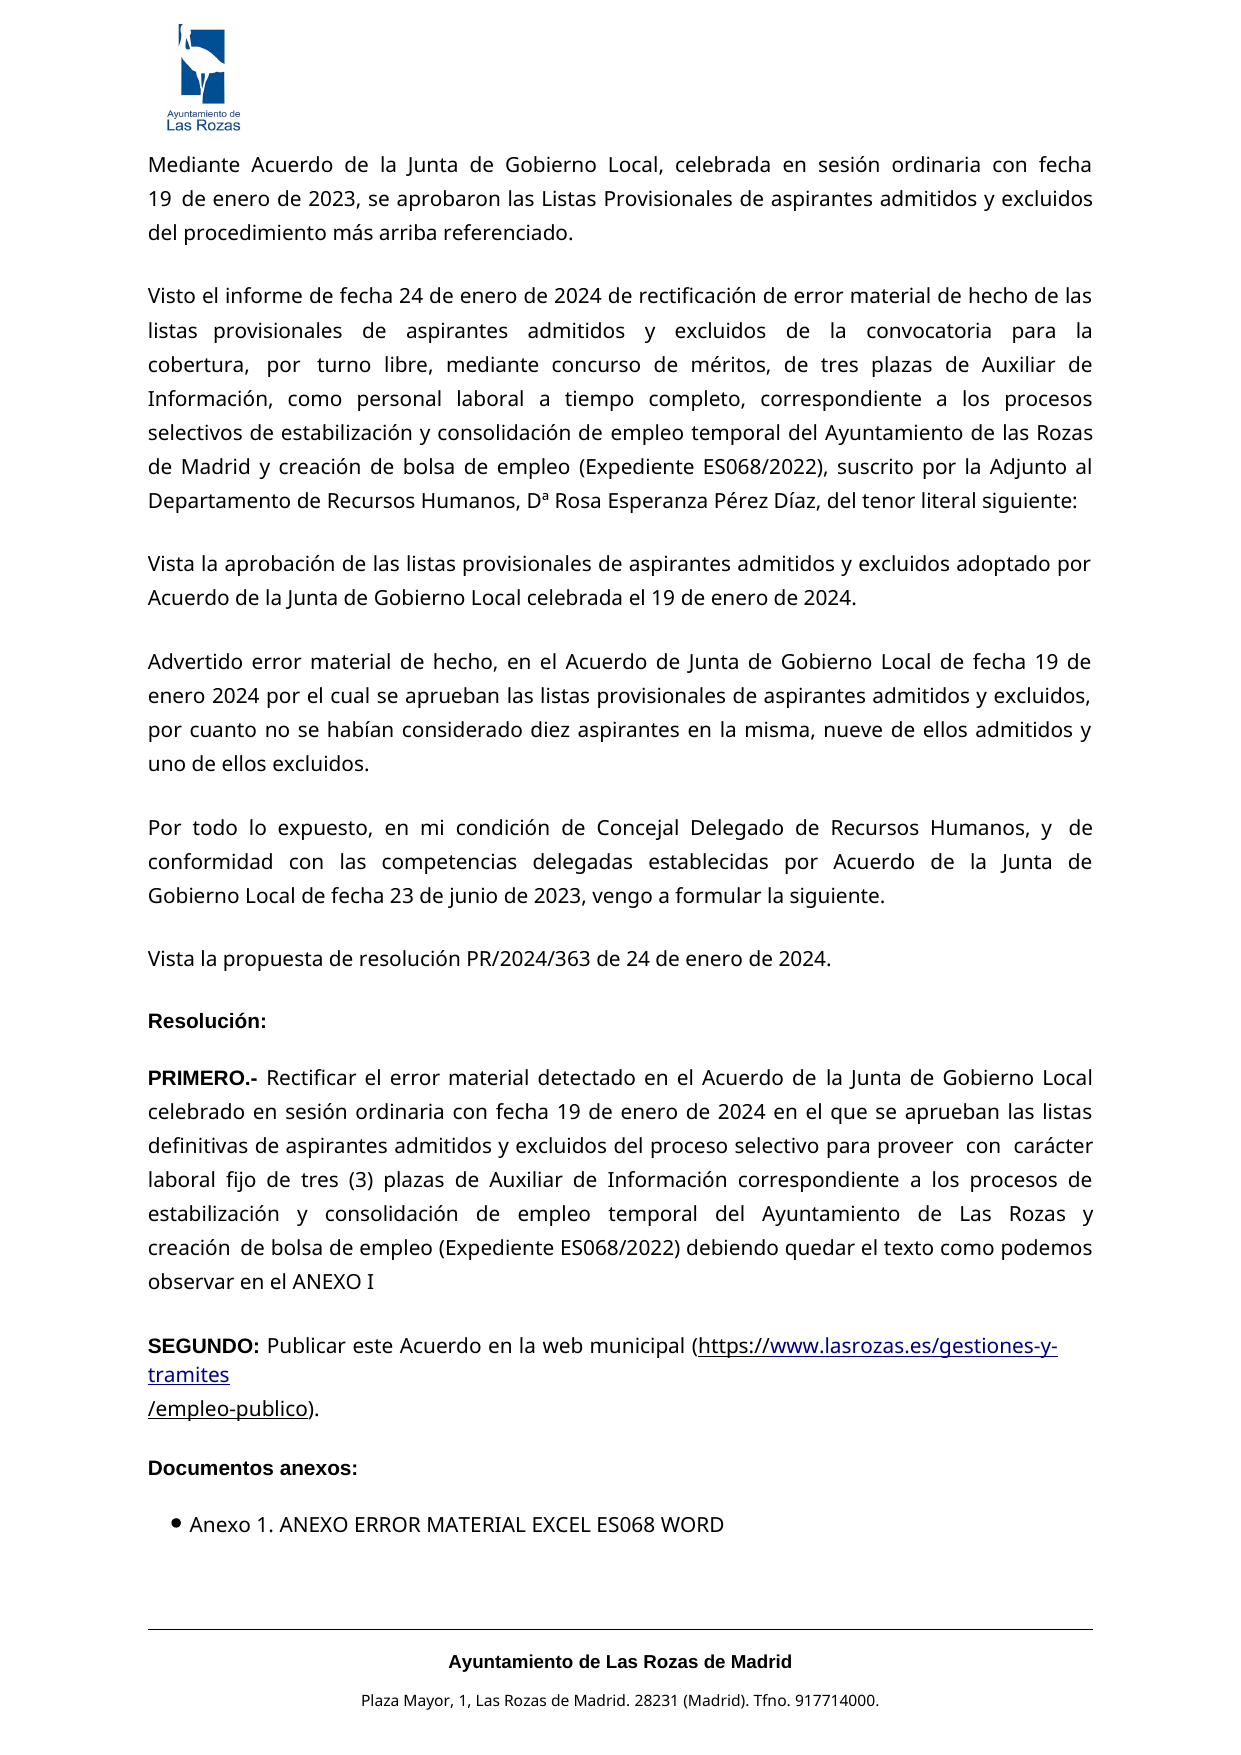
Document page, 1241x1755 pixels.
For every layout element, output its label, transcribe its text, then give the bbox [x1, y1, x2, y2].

text SEGUNDO: Publicar este Acuerdo en la web municipal (https://www.lasrozas.es/gestiones-y-tramites [148, 1331, 1105, 1388]
text Advertido error material de hecho, en el Acuerdo de Junta de Gobierno Local de fecha 19 de enero 2024 por el cual se aprueban las listas provisionales de aspirantes admitidos y excluidos, por cuanto no se habían considerado diez aspirantes en la misma, nueve de ellos admitidos y uno de ellos excluidos. [148, 647, 1093, 778]
subtitle Documentos anexos: [148, 1456, 1105, 1480]
text PRIMERO.- Rectificar el error material detectado en el Acuerdo de la Junta de Gobierno Local celebrado en sesión ordinaria con fecha 19 de enero de 2024 en el que se aprueban las listas definitivas de aspirantes admitidos y excluidos del proceso selectivo para proveer con carácter laboral fijo de tres (3) plazas de Auxiliar de Información correspondiente a los procesos de estabilización y consolidación de empleo temporal del Ayuntamiento de Las Rozas y creación de bolsa de empleo (Expediente ES068/2022) debiendo quedar el texto como podemos observar en el ANEXO I [148, 1063, 1093, 1296]
text /empleo-publico). [148, 1394, 1105, 1422]
text Anexo 1. ANEXO ERROR MATERIAL EXCEL ES068 WORD [189, 1511, 1105, 1539]
text Visto el informe de fecha 24 de enero de 2024 de rectificación de error material de hecho de las listas provisionales de aspirantes admitidos y excluidos de la convocatoria para la cobertura, por turno libre, mediante concurso de méritos, de tres plazas de Auxiliar de Información, como personal laboral a tiempo completo, correspondiente a los procesos selectivos de estabilización y consolidación de empleo temporal del Ayuntamiento de las Rozas de Madrid y creación de bolsa de empleo (Expediente ES068/2022), suscrito por la Adjunto al Departamento de Recursos Humanos, Dª Rosa Esperanza Pérez Díaz, del tenor literal siguiente: [148, 282, 1093, 514]
text Por todo lo expuesto, en mi condición de Concejal Delegado de Recursos Humanos, y de conformidad con las competencias delegadas establecidas por Acuerdo de la Junta de Gobierno Local de fecha 23 de junio de 2023, vengo a formular la siguiente. [148, 813, 1093, 909]
text Vista la propuesta de resolución PR/2024/363 de 24 de enero de 2024. [148, 944, 1105, 973]
subtitle Resolución: [148, 1009, 1105, 1033]
text Mediante Acuerdo de la Junta de Gobierno Local, celebrada en sesión ordinaria con fecha 19 de enero de 2023, se aprobaron las Listas Provisionales de aspirantes admitidos y excluidos del procedimiento más arriba referenciado. [148, 150, 1093, 247]
text Vista la aprobación de las listas provisionales de aspirantes admitidos y excluidos adoptado por Acuerdo de la Junta de Gobierno Local celebrada el 19 de enero de 2024. [148, 549, 1093, 612]
